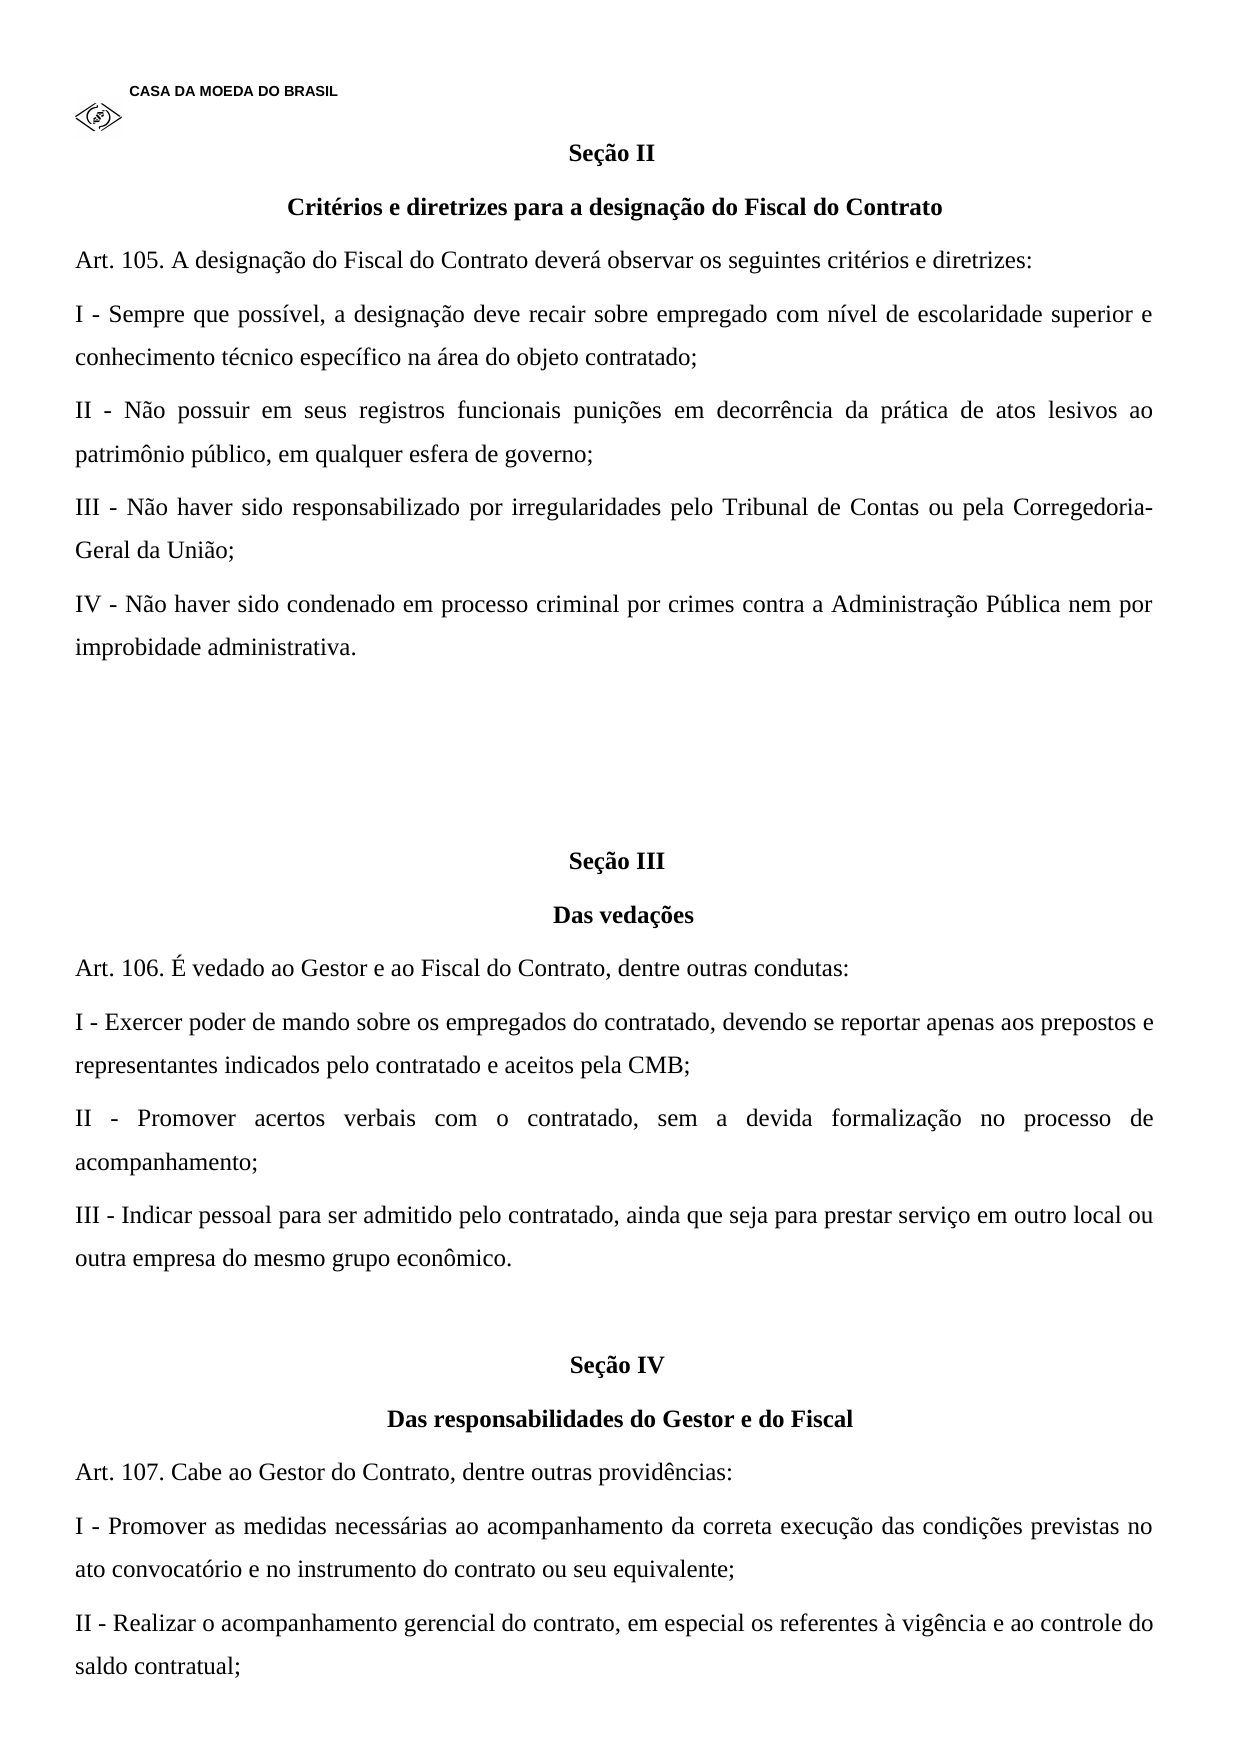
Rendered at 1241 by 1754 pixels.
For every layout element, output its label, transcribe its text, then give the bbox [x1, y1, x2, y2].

text Das responsabilidades do Gestor e do Fiscal [75, 1404, 1165, 1433]
text III - Não haver sido responsabilizado por irregularidades pelo Tribunal de Contas ou pela Corregedoria-Geral da União; [75, 492, 1154, 564]
text I - Sempre que possível, a designação deve recair sobre empregado com nível de escolaridade superior e conhecimento técnico específico na área do objeto contratado; [75, 299, 1154, 371]
text IV - Não haver sido condenado em processo criminal por crimes contra a Administração Pública nem por improbidade administrativa. [75, 589, 1154, 661]
text II - Não possuir em seus registros funcionais punições em decorrência da prática de atos lesivos ao patrimônio público, em qualquer esfera de governo; [75, 396, 1154, 467]
text Seção II [75, 138, 1154, 167]
text II - Realizar o acompanhamento gerencial do contrato, em especial os referentes à vigência e ao controle do saldo contratual; [75, 1608, 1154, 1679]
text Seção III [75, 846, 1165, 875]
text II - Promover acertos verbais com o contratado, sem a devida formalização no processo de acompanhamento; [75, 1103, 1154, 1175]
text Critérios e diretrizes para a designação do Fiscal do Contrato [75, 192, 1154, 221]
text I - Exercer poder de mando sobre os empregados do contratado, devendo se reportar apenas aos prepostos e representantes indicados pelo contratado e aceitos pela CMB; [75, 1007, 1154, 1079]
text Seção IV [75, 1350, 1165, 1379]
text Art. 105. A designação do Fiscal do Contrato deverá observar os seguintes critérios e diretrizes: [75, 245, 1154, 274]
text Das vedações [75, 900, 1165, 928]
text III - Indicar pessoal para ser admitido pelo contratado, ainda que seja para prestar serviço em outro local ou outra empresa do mesmo grupo econômico. [75, 1200, 1154, 1272]
text Art. 107. Cabe ao Gestor do Contrato, dentre outras providências: [75, 1457, 1165, 1486]
text I - Promover as medidas necessárias ao acompanhamento da correta execução das condições previstas no ato convocatório e no instrumento do contrato ou seu equivalente; [75, 1511, 1154, 1583]
text Art. 106. É vedado ao Gestor e ao Fiscal do Contrato, dentre outras condutas: [75, 953, 1154, 982]
